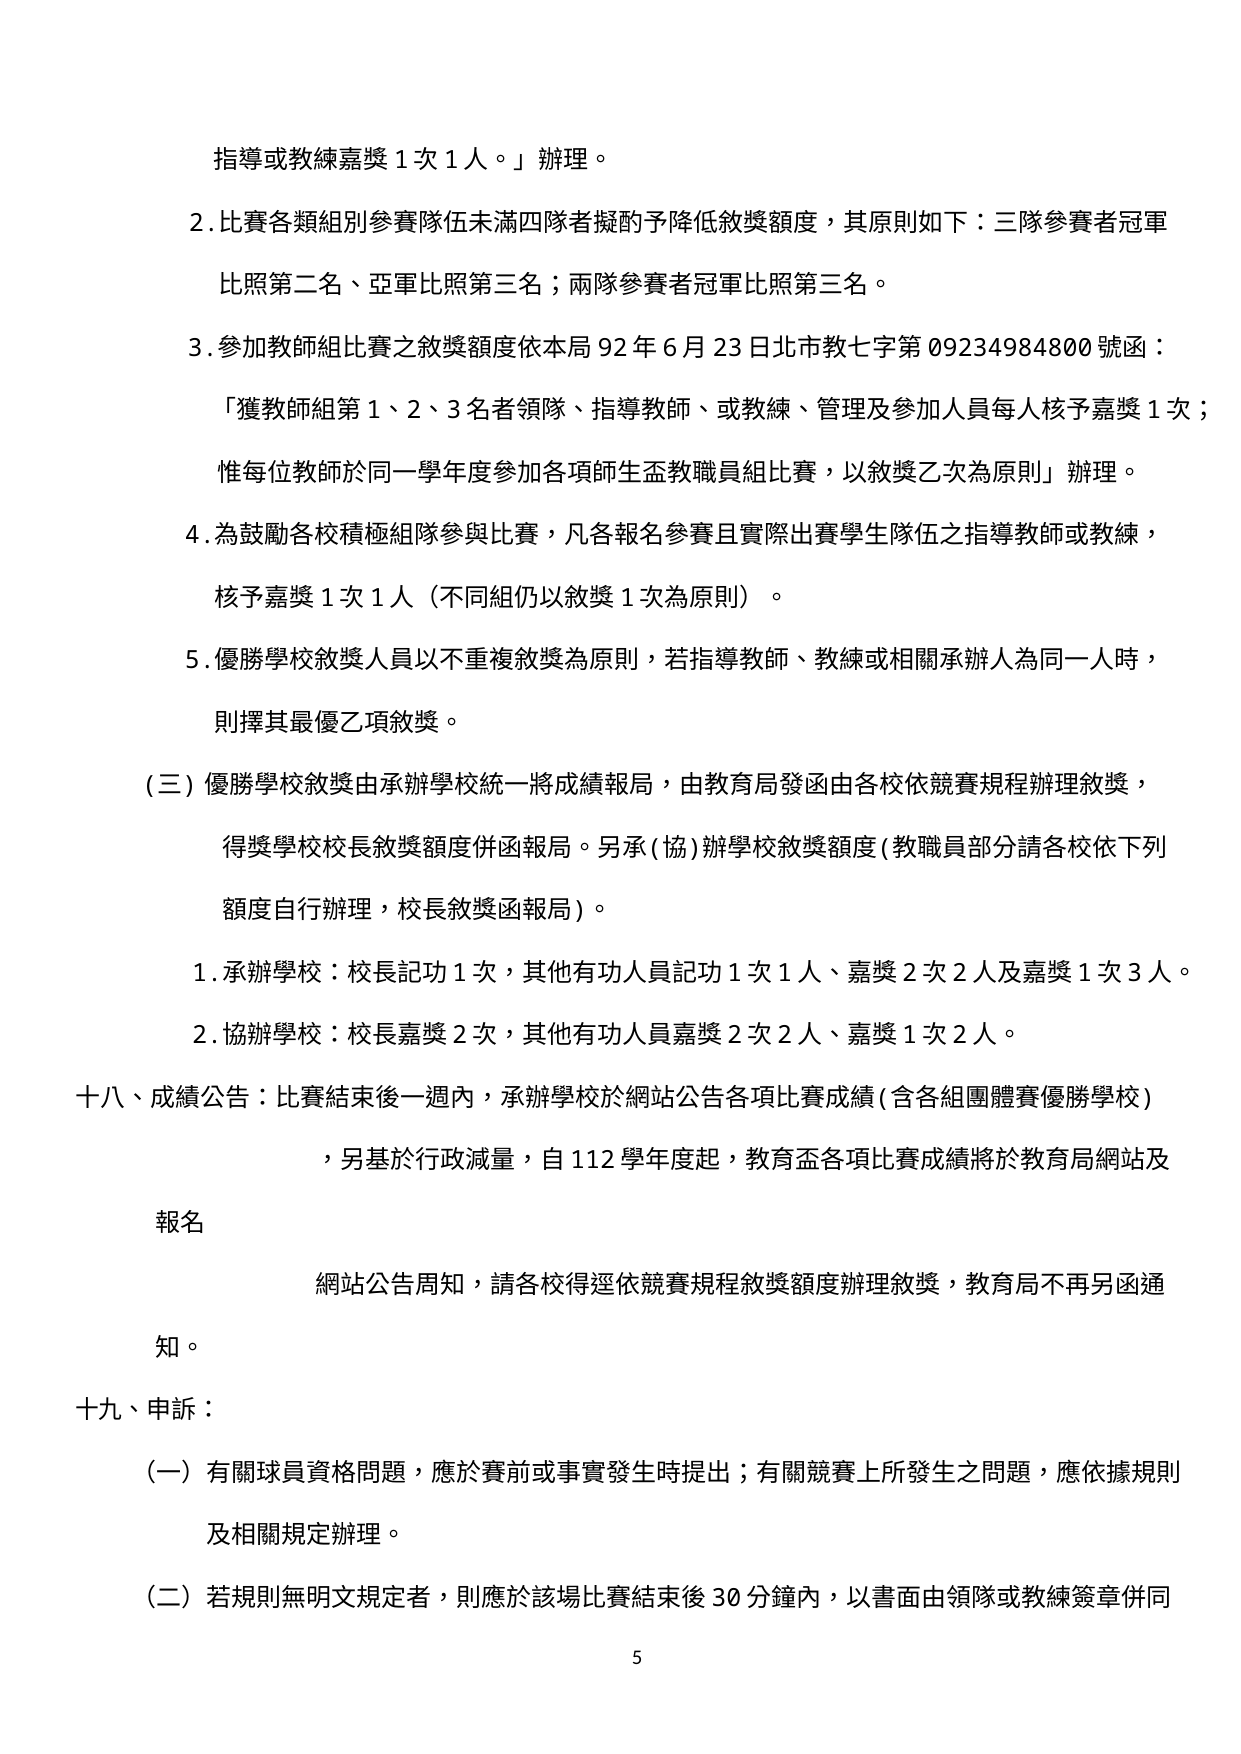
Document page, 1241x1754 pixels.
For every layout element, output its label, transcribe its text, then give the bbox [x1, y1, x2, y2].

text (三) 優勝學校敘獎由承辦學校統一將成績報局，由教育局發函由各校依競賽規程辦理敘獎， [142, 741, 1199, 804]
text 則擇其最優乙項敘獎。 [184, 679, 1199, 741]
text 2.比賽各類組別參賽隊伍未滿四隊者擬酌予降低敘獎額度，其原則如下：三隊參賽者冠軍 [189, 179, 1199, 241]
text 5.優勝學校敘獎人員以不重複敘獎為原則，若指導教師、教練或相關承辦人為同一人時， [184, 616, 1199, 679]
text 十八、成績公告：比賽結束後一週內，承辦學校於網站公告各項比賽成績(含各組團體賽優勝學校) [75, 1054, 1188, 1116]
text 指導或教練嘉獎1次1人。」辦理。 [190, 116, 1183, 179]
text 4.為鼓勵各校積極組隊參與比賽，凡各報名參賽且實際出賽學生隊伍之指導教師或教練， [184, 491, 1199, 554]
text 額度自行辦理，校長敘獎函報局)。 [142, 866, 1199, 929]
text 3.參加教師組比賽之敘獎額度依本局92年6月23日北市教七字第09234984800號函：「獲教師組第1、2、3名者領隊、指導教師、或教練、管理及參加人員每人核予嘉獎1次； [187, 304, 1199, 429]
text 十九、申訴： [75, 1366, 1199, 1429]
text 1.承辦學校：校長記功1次，其他有功人員記功1次1人、嘉獎2次2人及嘉獎1次3人。 [142, 929, 1187, 991]
text 比照第二名、亞軍比照第三名；兩隊參賽者冠軍比照第三名。 [189, 241, 1199, 304]
text 2.協辦學校：校長嘉獎2次，其他有功人員嘉獎2次2人、嘉獎1次2人。 [142, 991, 1199, 1054]
text 得獎學校校長敘獎額度併函報局。另承(協)辦學校敘獎額度(教職員部分請各校依下列 [142, 804, 1199, 866]
text 惟每位教師於同一學年度參加各項師生盃教職員組比賽，以敘獎乙次為原則」辦理。 [187, 429, 1199, 491]
text （一）有關球員資格問題，應於賽前或事實發生時提出；有關競賽上所發生之問題，應依據規則及相關規定辦理。 [131, 1429, 1199, 1554]
text 網站公告周知，請各校得逕依競賽規程敘獎額度辦理敘獎，教育局不再另函通知。 [75, 1241, 1188, 1366]
text 核予嘉獎1次1人（不同組仍以敘獎1次為原則）。 [184, 554, 1199, 616]
text ，另基於行政減量，自112學年度起，教育盃各項比賽成績將於教育局網站及報名 [75, 1116, 1188, 1241]
text （二）若規則無明文規定者，則應於該場比賽結束後30分鐘內，以書面由領隊或教練簽章併同 [131, 1554, 1183, 1616]
